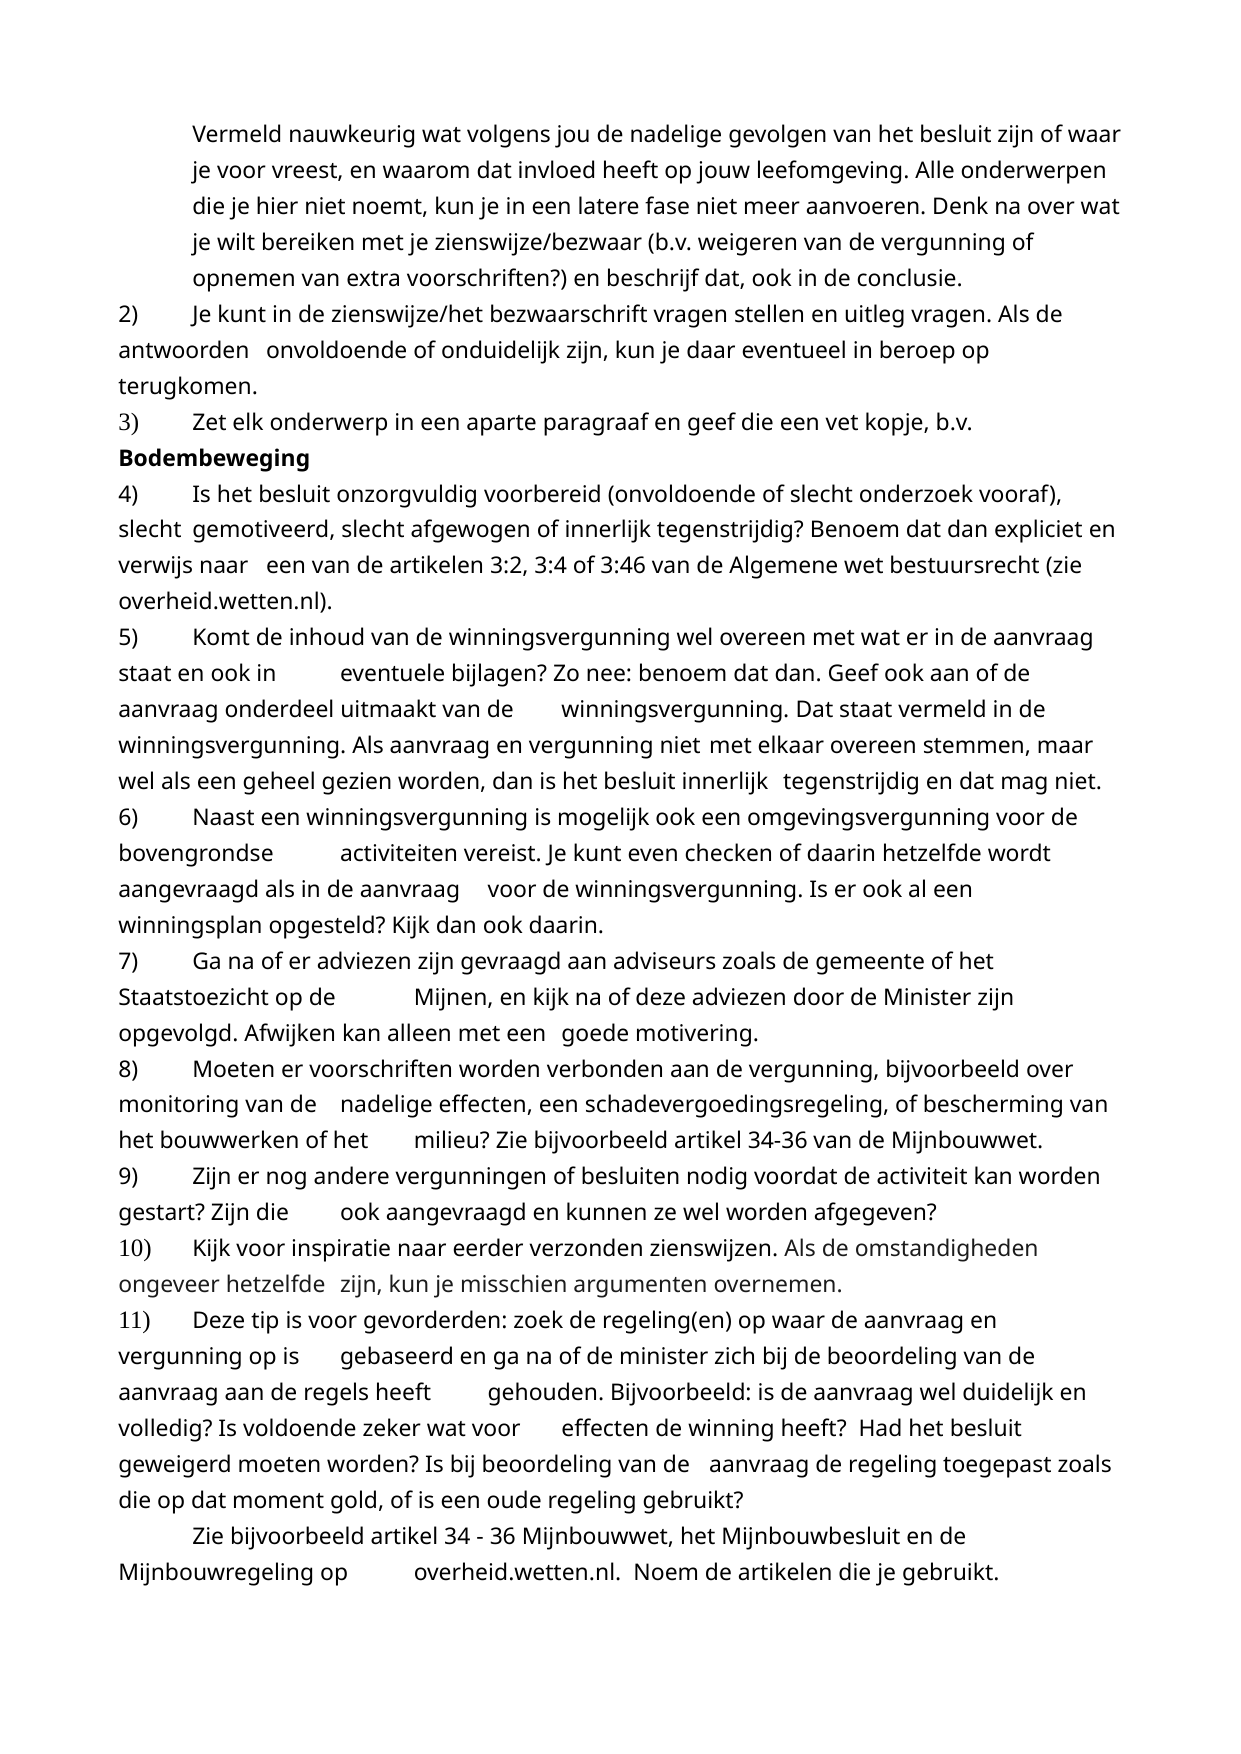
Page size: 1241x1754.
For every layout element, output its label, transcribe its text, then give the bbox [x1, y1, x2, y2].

list Je kunt in de zienswijze/het bezwaarschrift vragen stellen en uitleg vragen. Als de antwoorden onvoldoende of onduidelijk zijn, kun je daar eventueel in beroep op terugkomen. [118, 298, 1122, 401]
list Is het besluit onzorgvuldig voorbereid (onvoldoende of slecht onderzoek vooraf), slecht gemotiveerd, slecht afgewogen of innerlijk tegenstrijdig? Benoem dat dan expliciet en verwijs naar een van de artikelen 3:2, 3:4 of 3:46 van de Algemene wet bestuursrecht (zie overheid.wetten.nl). [118, 477, 1122, 617]
list Deze tip is voor gevorderden: zoek de regeling(en) op waar de aanvraag en vergunning op is gebaseerd en ga na of de minister zich bij de beoordeling van de aanvraag aan de regels heeft gehouden. Bijvoorbeeld: is de aanvraag wel duidelijk en volledig? Is voldoende zeker wat voor effecten de winning heeft? Had het besluit geweigerd moeten worden? Is bij beoordeling van de aanvraag de regeling toegepast zoals die op dat moment gold, of is een oude regeling gebruikt? [118, 1304, 1122, 1515]
list Kijk voor inspiratie naar eerder verzonden zienswijzen. Als de omstandigheden ongeveer hetzelfde zijn, kun je misschien argumenten overnemen. [118, 1232, 1122, 1299]
list Moeten er voorschriften worden verbonden aan de vergunning, bijvoorbeeld over monitoring van de nadelige effecten, een schadevergoedingsregeling, of bescherming van het bouwwerken of het milieu? Zie bijvoorbeeld artikel 34-36 van de Mijnbouwwet. [118, 1052, 1122, 1156]
list Ga na of er adviezen zijn gevraagd aan adviseurs zoals de gemeente of het Staatstoezicht op de Mijnen, en kijk na of deze adviezen door de Minister zijn opgevolgd. Afwijken kan alleen met een goede motivering. [118, 945, 1122, 1048]
text Zie bijvoorbeeld artikel 34 - 36 Mijnbouwwet, het Mijnbouwbesluit en de Mijnbouwregeling op overheid.wetten.nl. Noem de artikelen die je gebruikt. [118, 1520, 1122, 1587]
list Zijn er nog andere vergunningen of besluiten nodig voordat de activiteit kan worden gestart? Zijn die ook aangevraagd en kunnen ze wel worden afgegeven? [118, 1160, 1122, 1227]
list Komt de inhoud van de winningsvergunning wel overeen met wat er in de aanvraag staat en ook in eventuele bijlagen? Zo nee: benoem dat dan. Geef ook aan of de aanvraag onderdeel uitmaakt van de winningsvergunning. Dat staat vermeld in de winningsvergunning. Als aanvraag en vergunning niet met elkaar overeen stemmen, maar wel als een geheel gezien worden, dan is het besluit innerlijk tegenstrijdig en dat mag niet. [118, 621, 1122, 796]
list Zet elk onderwerp in een aparte paragraaf en geef die een vet kopje, b.v. Bodembeweging [118, 406, 1122, 473]
list Naast een winningsvergunning is mogelijk ook een omgevingsvergunning voor de bovengrondse activiteiten vereist. Je kunt even checken of daarin hetzelfde wordt aangevraagd als in de aanvraag voor de winningsvergunning. Is er ook al een winningsplan opgesteld? Kijk dan ook daarin. [118, 801, 1122, 940]
text Vermeld nauwkeurig wat volgens jou de nadelige gevolgen van het besluit zijn of waar je voor vreest, en waarom dat invloed heeft op jouw leefomgeving. Alle onderwerpen die je hier niet noemt, kun je in een latere fase niet meer aanvoeren. Denk na over wat je wilt bereiken met je zienswijze/bezwaar (b.v. weigeren van de vergunning of opnemen van extra voorschriften?) en beschrijf dat, ook in de conclusie. [192, 118, 1122, 293]
